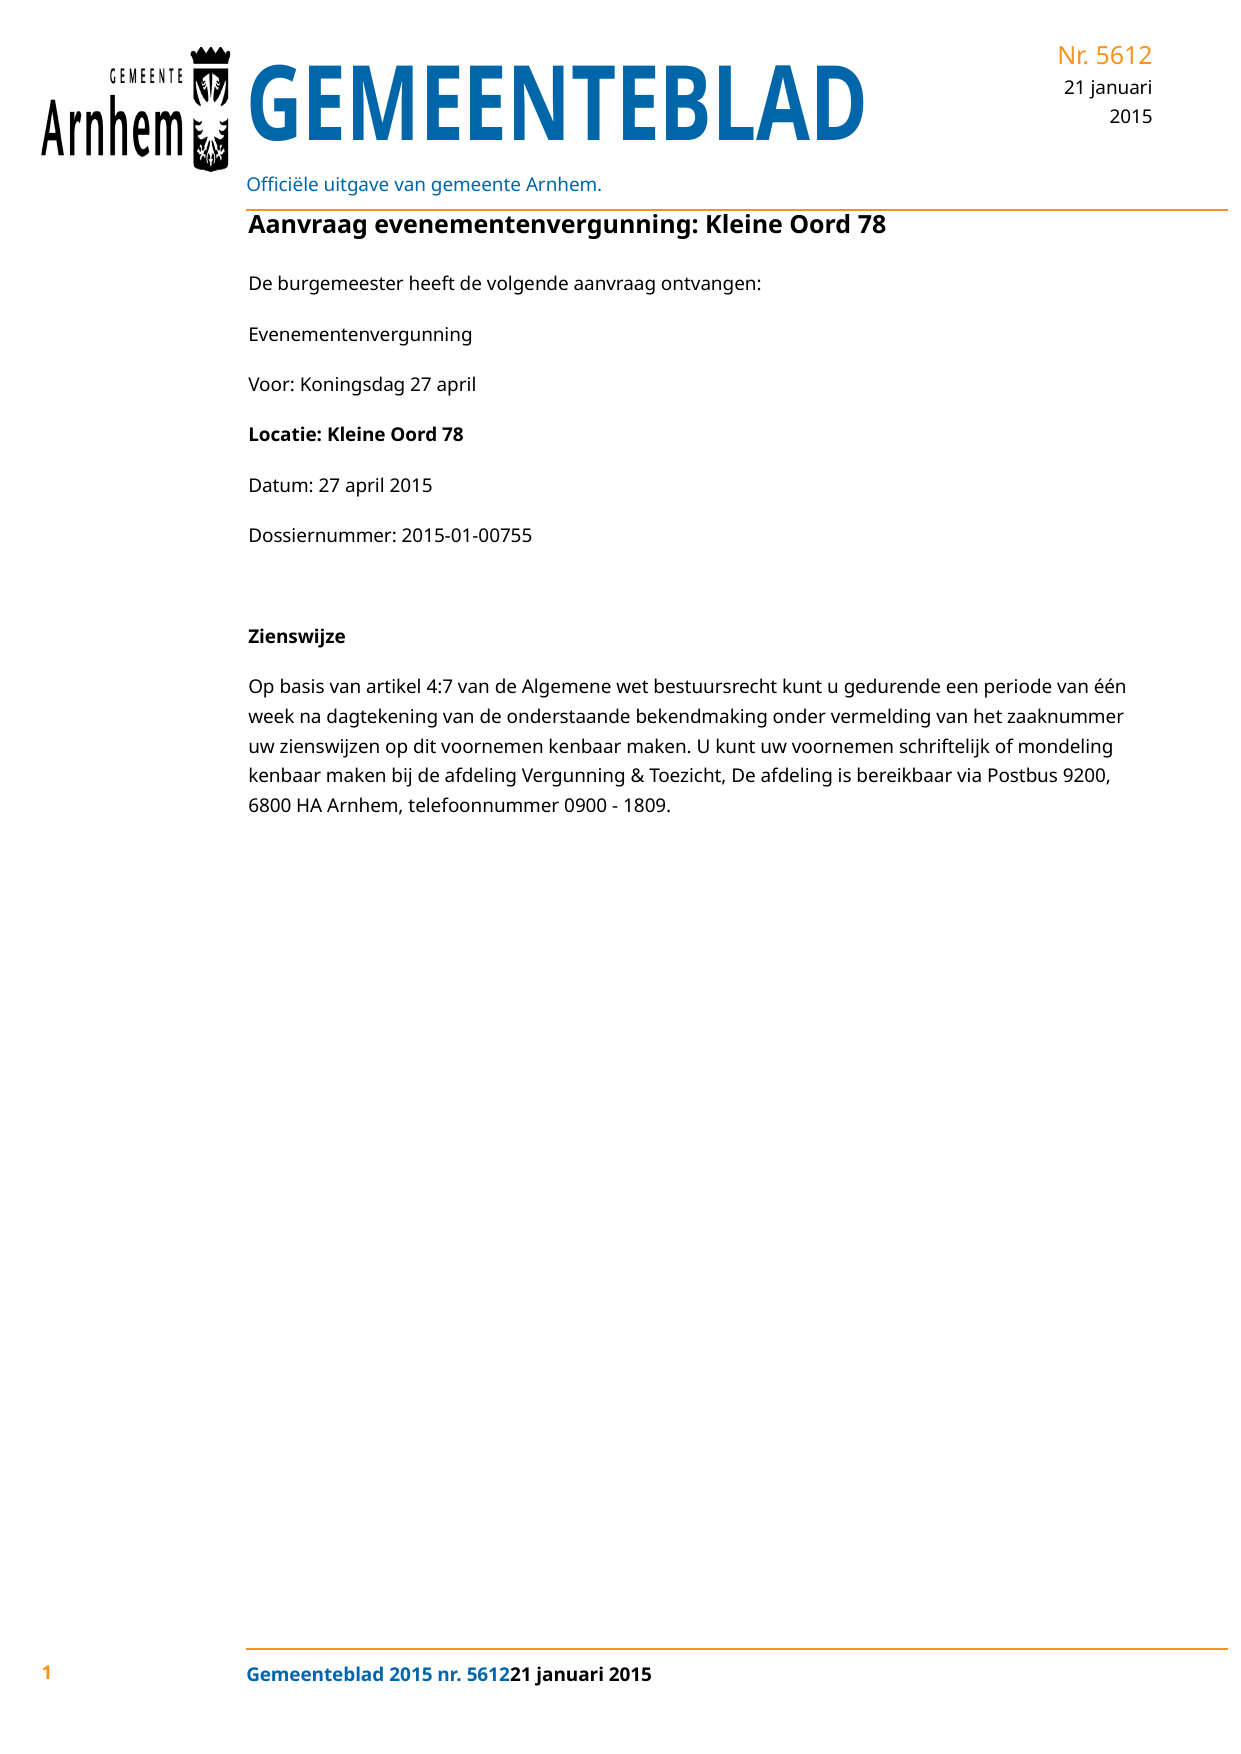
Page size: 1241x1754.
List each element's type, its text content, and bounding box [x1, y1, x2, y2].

text Evenementenvergunning [248, 321, 1152, 346]
text De burgemeester heeft de volgende aanvraag ontvangen: [248, 270, 1152, 296]
text Datum: 27 april 2015 [248, 472, 1152, 498]
text Dossiernummer: 2015-01-00755 [248, 522, 1152, 548]
text Locatie: Kleine Oord 78 [248, 422, 1152, 447]
text Zienswijze [248, 623, 1152, 649]
text Op basis van artikel 4:7 van de Algemene wet bestuursrecht kunt u gedurende een periode van één week na dagtekening van de onderstaande bekendmaking onder vermelding van het zaaknummer uw zienswijzen op dit voornemen kenbaar maken. U kunt uw voornemen schriftelijk of mondeling kenbaar maken bij de afdeling Vergunning & Toezicht, De afdeling is bereikbaar via Postbus 9200, 6800 HA Arnhem, telefoonnummer 0900 - 1809. [248, 674, 1152, 818]
text Voor: Koningsdag 27 april [248, 371, 1152, 397]
text Aanvraag evenementenvergunning: Kleine Oord 78 [248, 211, 1152, 241]
picture [41, 47, 231, 172]
